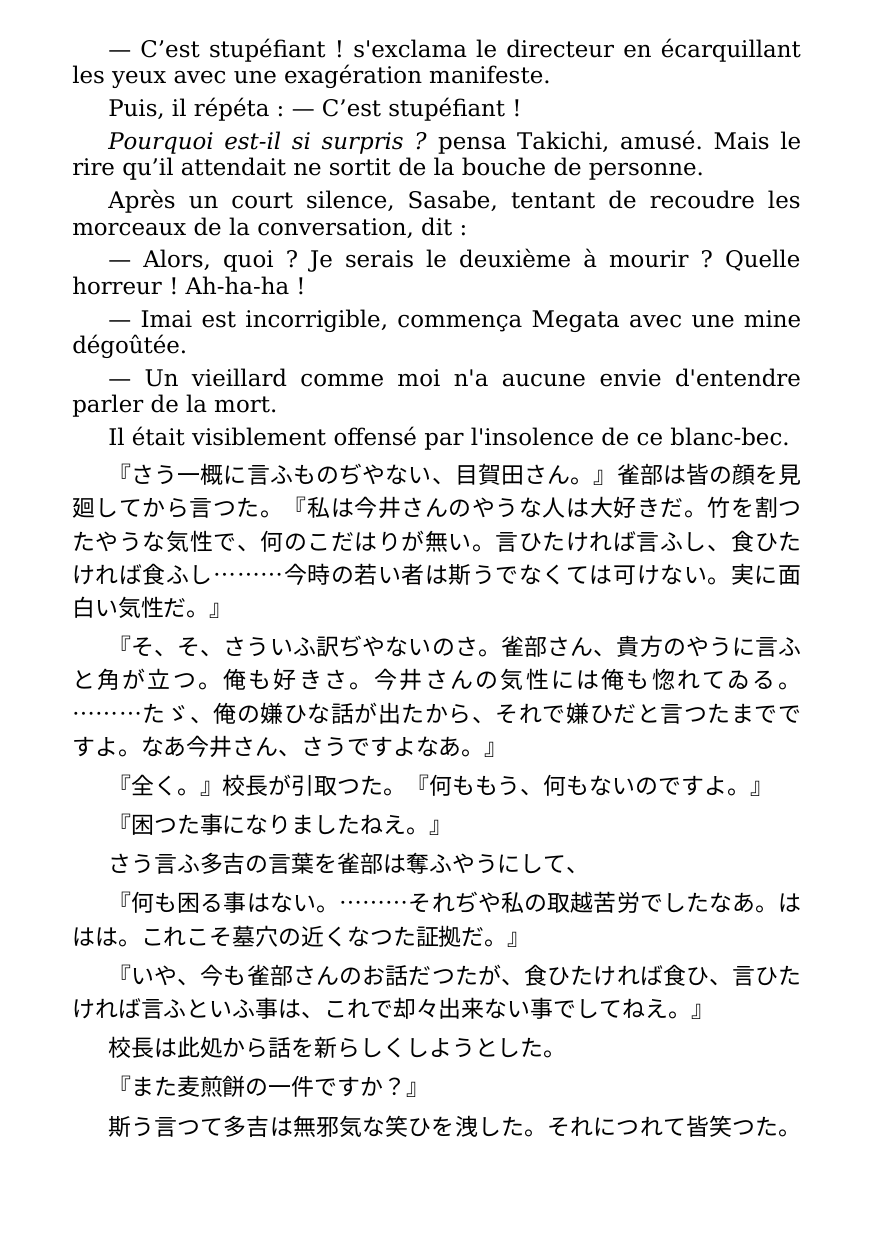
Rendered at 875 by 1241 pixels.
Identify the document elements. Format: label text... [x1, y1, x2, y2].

text 『全く。』校長が引取つた。『何ももう、何もないのですよ。』 [72, 768, 802, 801]
text 『さう一概に言ふものぢやない、目賀田さん。』雀部は皆の顔を見廻してから言つた。『私は今井さんのやうな人は大好きだ。竹を割つたやうな気性で、何のこだはりが無い。言ひたければ言ふし、食ひたければ食ふし………今時の若い者は斯うでなくては可けない。実に面白い気性だ。』 [72, 457, 802, 623]
text — Un vieillard comme moi n'a aucune envie d'entendre parler de la mort. [72, 365, 802, 418]
text 校長は此処から話を新らしくしようとした。 [72, 1030, 802, 1063]
text 『いや、今も雀部さんのお話だつたが、食ひたければ食ひ、言ひたければ言ふといふ事は、これで却々出来ない事でしてねえ。』 [72, 958, 802, 1024]
text 『そ、そ、さういふ訳ぢやないのさ。雀部さん、貴方のやうに言ふと角が立つ。俺も好きさ。今井さんの気性には俺も惚れてゐる。………たゞ、俺の嫌ひな話が出たから、それで嫌ひだと言つたまでですよ。なあ今井さん、さうですよなあ。』 [72, 629, 802, 762]
text 斯う言つて多吉は無邪気な笑ひを洩した。それにつれて皆笑つた。 [72, 1108, 802, 1142]
text — C’est stupéfiant ! s'exclama le directeur en écarquillant les yeux avec une exagération manifeste. [72, 36, 802, 89]
text Après un court silence, Sasabe, tentant de recoudre les morceaux de la conversation, dit : [72, 187, 802, 241]
text 『何も困る事はない。………それぢや私の取越苦労でしたなあ。ははは。これこそ墓穴の近くなつた証拠だ。』 [72, 885, 802, 952]
text Il était visiblement offensé par l'insolence de ce blanc-bec. [72, 424, 802, 451]
text — Imai est incorrigible, commença Megata avec une mine dégoûtée. [72, 306, 802, 359]
text 『また麦煎餅の一件ですか？』 [72, 1069, 802, 1102]
text 『困つた事になりましたねえ。』 [72, 807, 802, 840]
text Puis, il répéta : — C’est stupéfiant ! [72, 95, 802, 122]
text さう言ふ多吉の言葉を雀部は奪ふやうにして、 [72, 846, 802, 879]
text — Alors, quoi ? Je serais le deuxième à mourir ? Quelle horreur ! Ah-ha-ha ! [72, 246, 802, 300]
text Pourquoi est-il si surpris ? pensa Takichi, amusé. Mais le rire qu’il attendait ne sortit de la bouche de personne. [72, 128, 802, 181]
